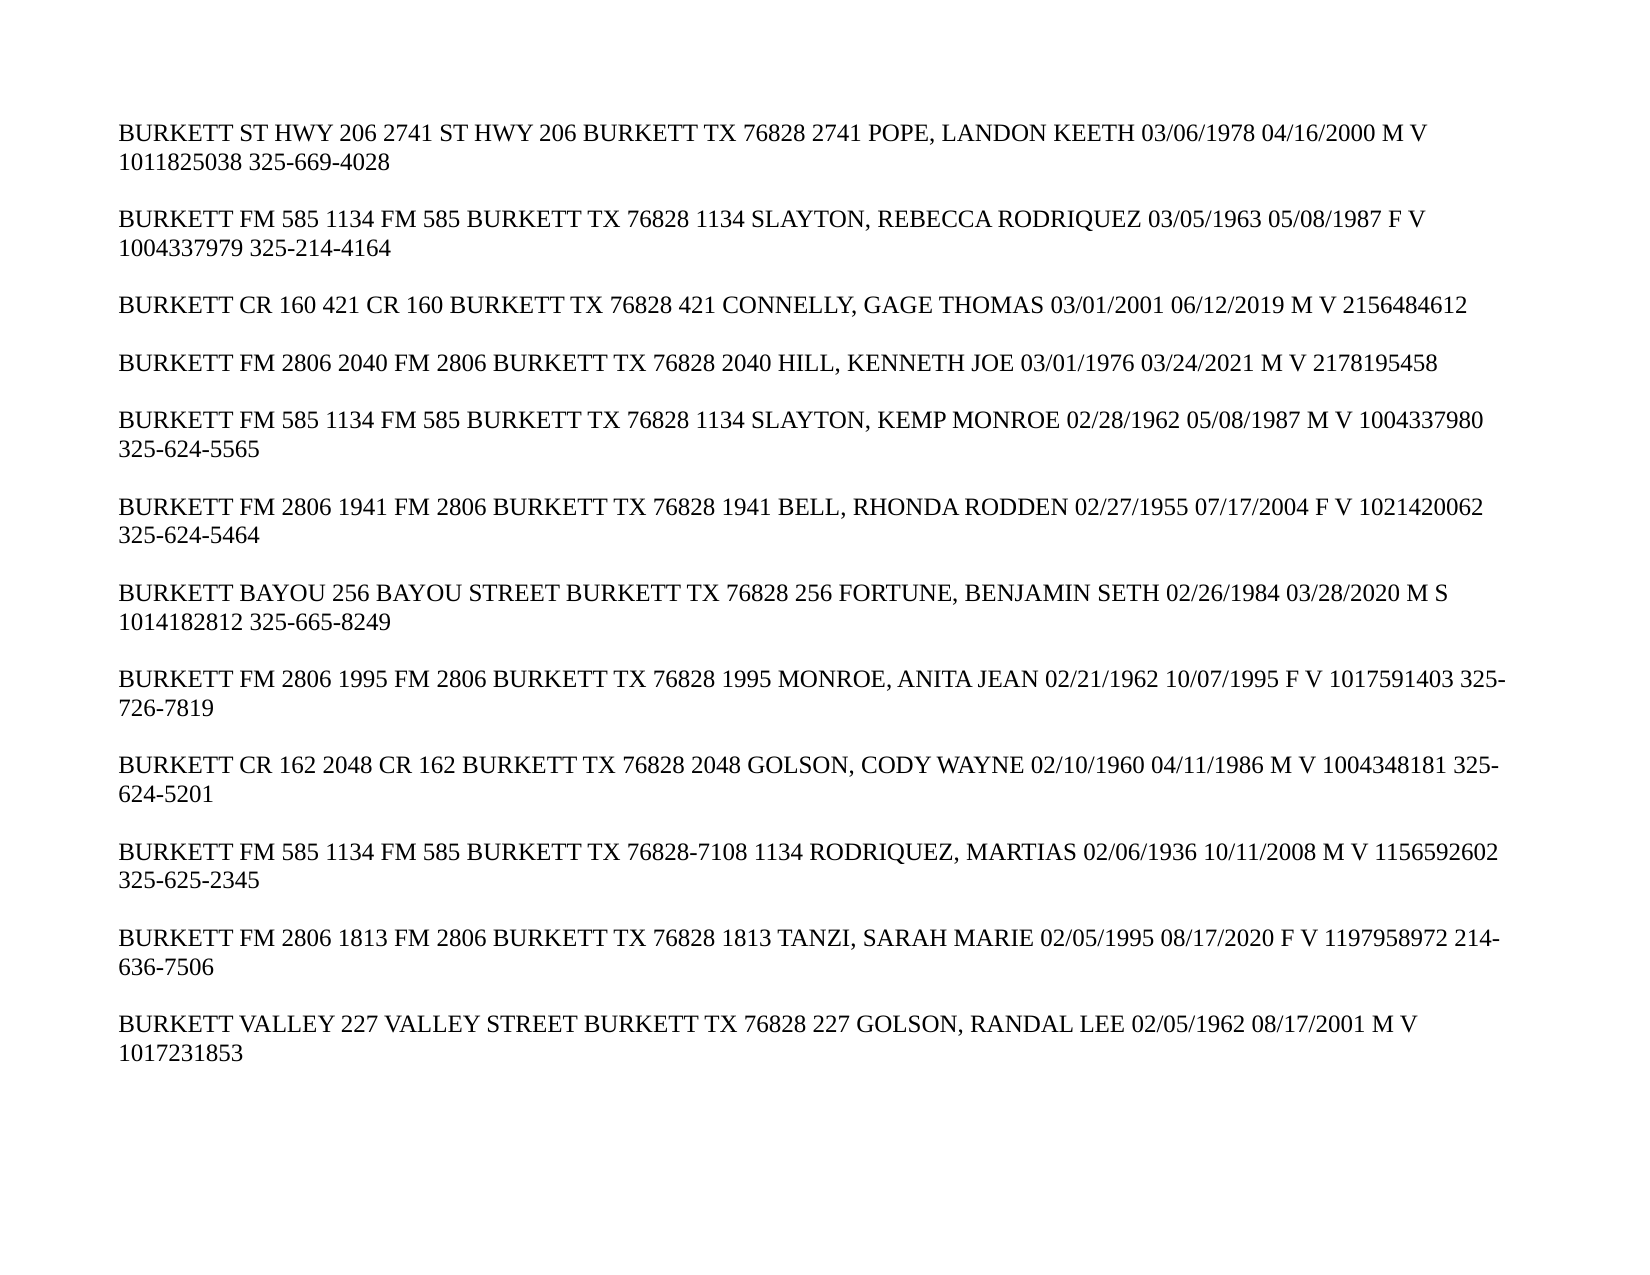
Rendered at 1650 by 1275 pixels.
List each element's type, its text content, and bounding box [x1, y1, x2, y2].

text BURKETT BAYOU 256 BAYOU STREET BURKETT TX 76828 256 FORTUNE, BENJAMIN SETH 02/26/1984 03/28/2020 M S 1014182812 325-665-8249 [118, 578, 1532, 664]
text BURKETT FM 2806 1995 FM 2806 BURKETT TX 76828 1995 MONROE, ANITA JEAN 02/21/1962 10/07/1995 F V 1017591403 325-726-7819 [118, 664, 1532, 751]
text BURKETT FM 2806 1941 FM 2806 BURKETT TX 76828 1941 BELL, RHONDA RODDEN 02/27/1955 07/17/2004 F V 1021420062 325-624-5464 [118, 492, 1532, 578]
text BURKETT FM 585 1134 FM 585 BURKETT TX 76828 1134 SLAYTON, REBECCA RODRIQUEZ 03/05/1963 05/08/1987 F V 1004337979 325-214-4164 [118, 204, 1532, 291]
text BURKETT CR 160 421 CR 160 BURKETT TX 76828 421 CONNELLY, GAGE THOMAS 03/01/2001 06/12/2019 M V 2156484612 [118, 291, 1532, 348]
text BURKETT FM 2806 1813 FM 2806 BURKETT TX 76828 1813 TANZI, SARAH MARIE 02/05/1995 08/17/2020 F V 1197958972 214-636-7506 [118, 923, 1532, 1009]
text BURKETT CR 162 2048 CR 162 BURKETT TX 76828 2048 GOLSON, CODY WAYNE 02/10/1960 04/11/1986 M V 1004348181 325-624-5201 [118, 751, 1532, 837]
text BURKETT VALLEY 227 VALLEY STREET BURKETT TX 76828 227 GOLSON, RANDAL LEE 02/05/1962 08/17/2001 M V 1017231853 [118, 1009, 1532, 1096]
text BURKETT FM 585 1134 FM 585 BURKETT TX 76828-7108 1134 RODRIQUEZ, MARTIAS 02/06/1936 10/11/2008 M V 1156592602 325-625-2345 [118, 837, 1532, 923]
text BURKETT ST HWY 206 2741 ST HWY 206 BURKETT TX 76828 2741 POPE, LANDON KEETH 03/06/1978 04/16/2000 M V 1011825038 325-669-4028 [118, 118, 1532, 204]
text BURKETT FM 585 1134 FM 585 BURKETT TX 76828 1134 SLAYTON, KEMP MONROE 02/28/1962 05/08/1987 M V 1004337980 325-624-5565 [118, 406, 1532, 492]
text BURKETT FM 2806 2040 FM 2806 BURKETT TX 76828 2040 HILL, KENNETH JOE 03/01/1976 03/24/2021 M V 2178195458 [118, 348, 1532, 406]
